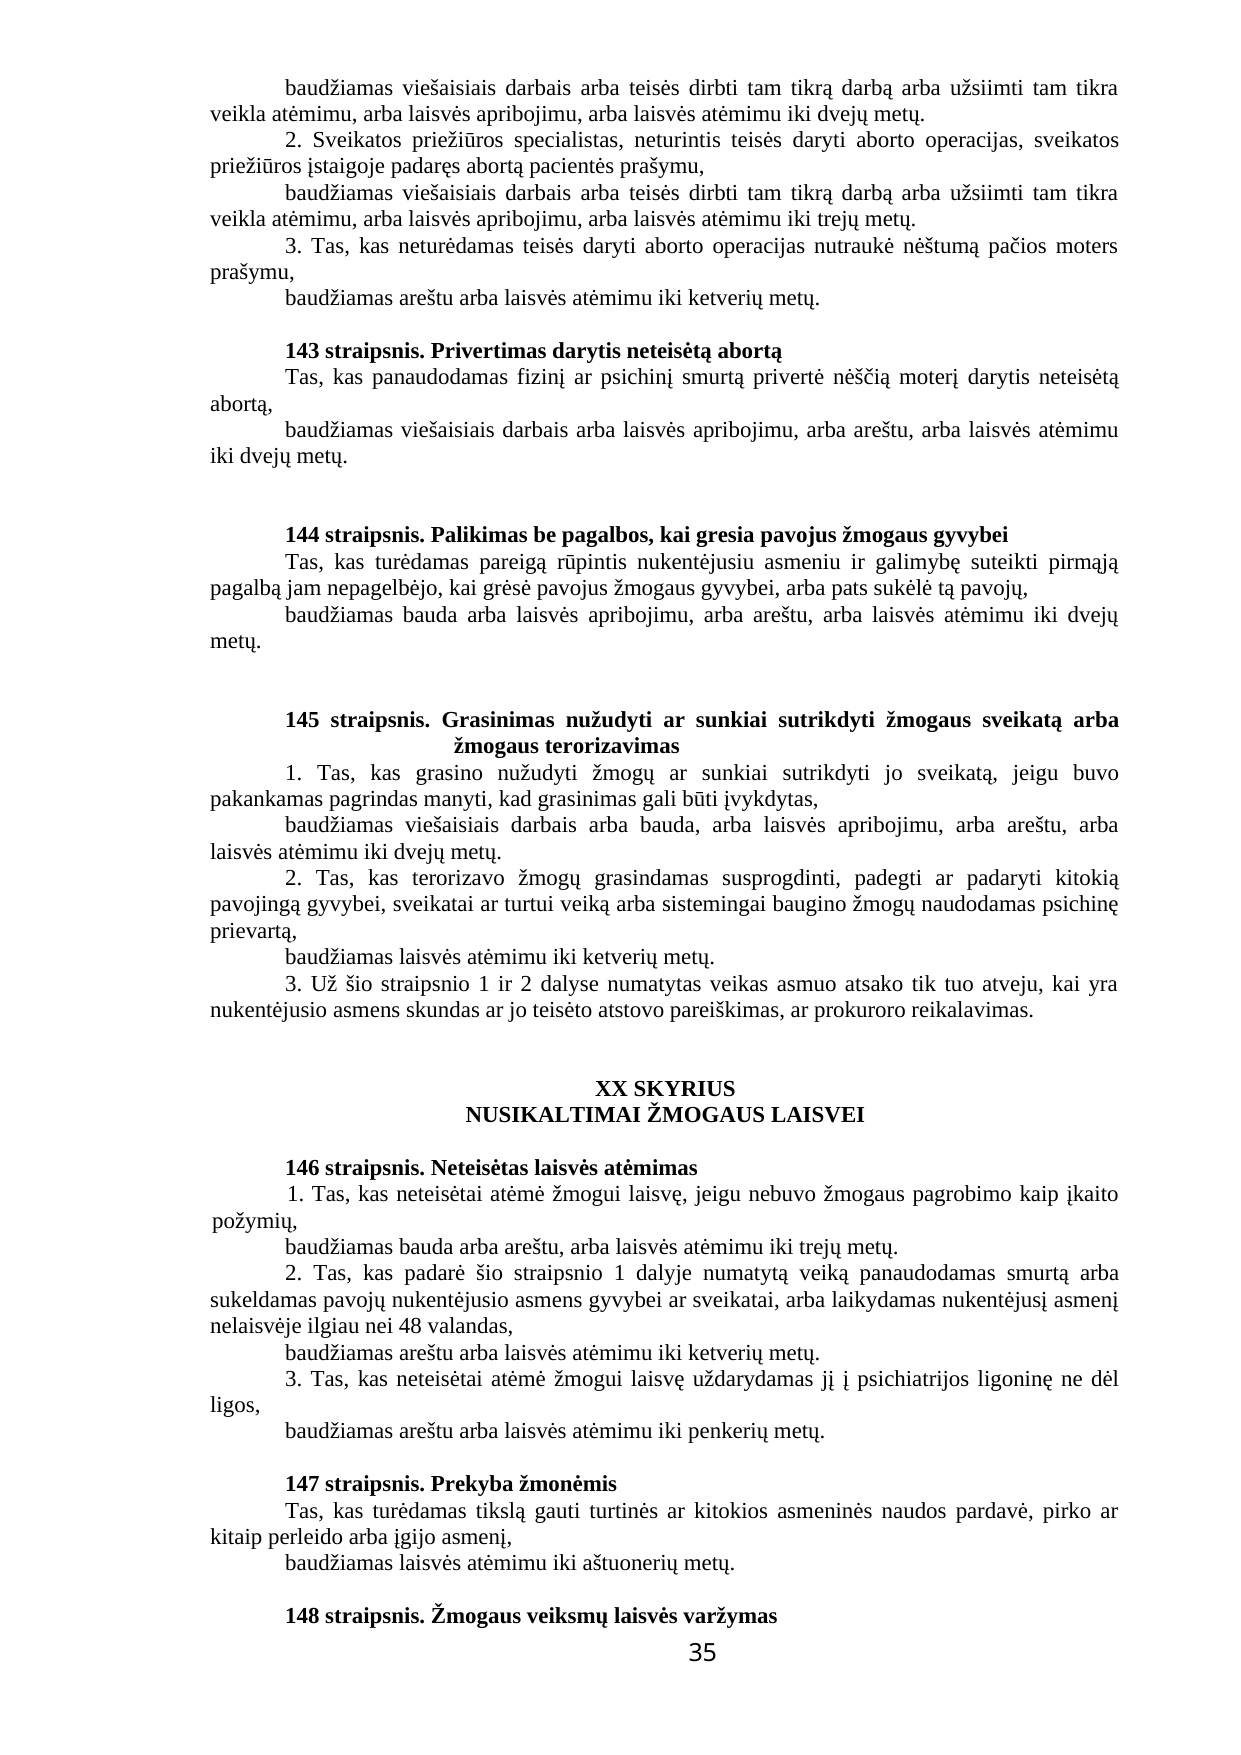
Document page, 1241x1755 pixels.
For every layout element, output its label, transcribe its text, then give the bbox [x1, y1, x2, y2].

text 144 straipsnis. Palikimas be pagalbos, kai gresia pavojus žmogaus gyvybei [210, 522, 1120, 548]
text baudžiamas viešaisiais darbais arba laisvės apribojimu, arba areštu, arba laisvės atėmimu iki dvejų metų. [210, 416, 1120, 469]
text baudžiamas bauda arba laisvės apribojimu, arba areštu, arba laisvės atėmimu iki dvejų metų. [210, 601, 1120, 653]
text 2. Tas, kas padarė šio straipsnio 1 dalyje numatytą veiką panaudodamas smurtą arba sukeldamas pavojų nukentėjusio asmens gyvybei ar sveikatai, arba laikydamas nukentėjusį asmenį nelaisvėje ilgiau nei 48 valandas, [210, 1259, 1120, 1338]
text 3. Už šio straipsnio 1 ir 2 dalyse numatytas veikas asmuo atsako tik tuo atveju, kai yra nukentėjusio asmens skundas ar jo teisėto atstovo pareiškimas, ar prokuroro reikalavimas. [210, 969, 1120, 1022]
text baudžiamas areštu arba laisvės atėmimu iki ketverių metų. [210, 284, 1120, 311]
text baudžiamas viešaisiais darbais arba bauda, arba laisvės apribojimu, arba areštu, arba laisvės atėmimu iki dvejų metų. [210, 811, 1120, 864]
text Nusikaltimai žmogaus laisvEI [210, 1101, 1120, 1128]
text 145 straipsnis. Grasinimas nužudyti ar sunkiai sutrikdyti žmogaus sveikatą arba žmogaus terorizavimas [285, 706, 1120, 759]
text 1. Tas, kas neteisėtai atėmė žmogui laisvę, jeigu nebuvo žmogaus pagrobimo kaip įkaito požymių, [212, 1180, 1120, 1233]
text baudžiamas areštu arba laisvės atėmimu iki ketverių metų. [210, 1338, 1120, 1365]
text 146 straipsnis. Neteisėtas laisvės atėmimas [210, 1154, 1120, 1180]
text 1. Tas, kas grasino nužudyti žmogų ar sunkiai sutrikdyti jo sveikatą, jeigu buvo pakankamas pagrindas manyti, kad grasinimas gali būti įvykdytas, [210, 759, 1120, 811]
text baudžiamas viešaisiais darbais arba teisės dirbti tam tikrą darbą arba užsiimti tam tikra veikla atėmimu, arba laisvės apribojimu, arba laisvės atėmimu iki dvejų metų. [210, 73, 1120, 126]
text 143 straipsnis. Privertimas darytis neteisėtą abortą [210, 337, 1120, 363]
text baudžiamas laisvės atėmimu iki ketverių metų. [210, 943, 1120, 969]
text Tas, kas turėdamas pareigą rūpintis nukentėjusiu asmeniu ir galimybę suteikti pirmąją pagalbą jam nepagelbėjo, kai grėsė pavojus žmogaus gyvybei, arba pats sukėlė tą pavojų, [210, 548, 1120, 601]
text 3. Tas, kas neturėdamas teisės daryti aborto operacijas nutraukė nėštumą pačios moters prašymu, [210, 232, 1120, 284]
text baudžiamas laisvės atėmimu iki aštuonerių metų. [210, 1549, 1120, 1576]
text Tas, kas turėdamas tikslą gauti turtinės ar kitokios asmeninės naudos pardavė, pirko ar kitaip perleido arba įgijo asmenį, [210, 1497, 1120, 1549]
text 2. Tas, kas terorizavo žmogų grasindamas susprogdinti, padegti ar padaryti kitokią pavojingą gyvybei, sveikatai ar turtui veiką arba sistemingai baugino žmogų naudodamas psichinę prievartą, [210, 864, 1120, 943]
text 3. Tas, kas neteisėtai atėmė žmogui laisvę uždarydamas jį į psichiatrijos ligoninę ne dėl ligos, [210, 1365, 1120, 1418]
text 147 straipsnis. Prekyba žmonėmis [210, 1470, 1120, 1497]
text baudžiamas bauda arba areštu, arba laisvės atėmimu iki trejų metų. [210, 1233, 1120, 1259]
text 148 straipsnis. Žmogaus veiksmų laisvės varžymas [210, 1602, 1120, 1628]
text baudžiamas areštu arba laisvės atėmimu iki penkerių metų. [210, 1418, 1120, 1444]
text baudžiamas viešaisiais darbais arba teisės dirbti tam tikrą darbą arba užsiimti tam tikra veikla atėmimu, arba laisvės apribojimu, arba laisvės atėmimu iki trejų metų. [210, 179, 1120, 232]
text Tas, kas panaudodamas fizinį ar psichinį smurtą privertė nėščią moterį darytis neteisėtą abortą, [210, 363, 1120, 416]
text XX skyrius [210, 1075, 1120, 1101]
text 2. Sveikatos priežiūros specialistas, neturintis teisės daryti aborto operacijas, sveikatos priežiūros įstaigoje padaręs abortą pacientės prašymu, [210, 126, 1120, 179]
